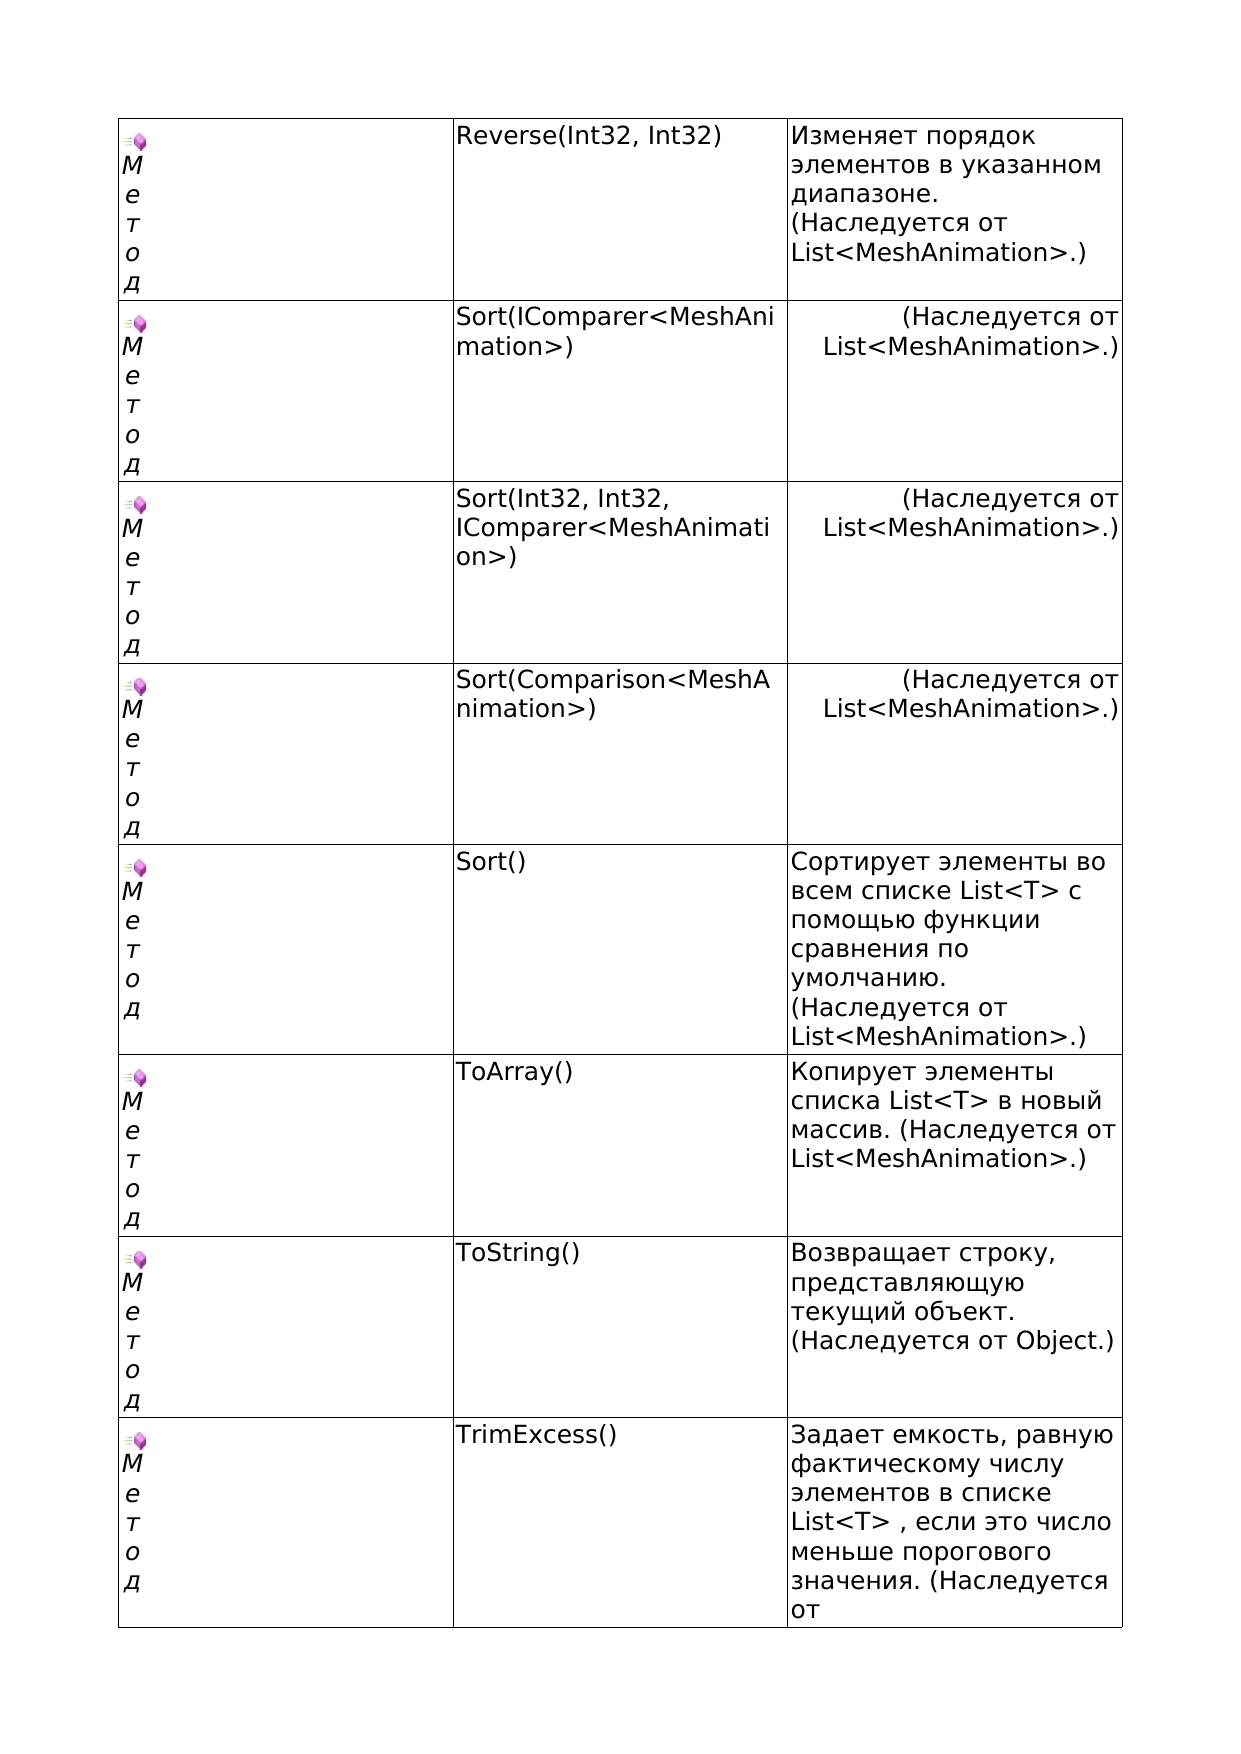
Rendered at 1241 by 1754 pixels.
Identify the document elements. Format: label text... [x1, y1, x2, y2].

picture [121, 678, 147, 696]
picture [121, 1251, 147, 1269]
table_cell Сортирует элементы во всем списке List<T> с помощью функции сравнения по умолчанию. (Наследуется от List<MeshAnimation>.) [788, 845, 1122, 1054]
table_cell (Наследуется от List<MeshAnimation>.) [788, 301, 1122, 481]
table_cell Возвращает строку, представляющую текущий объект. (Наследуется от Object.) [788, 1237, 1122, 1417]
table_cell [119, 845, 453, 1054]
picture [121, 1069, 147, 1087]
table_cell ToArray() [454, 1055, 787, 1236]
table_cell [119, 1055, 453, 1236]
table_cell Изменяет порядок элементов в указанном диапазоне. (Наследуется от List<MeshAnimation>.) [788, 119, 1122, 299]
picture [121, 496, 147, 514]
table_cell (Наследуется от List<MeshAnimation>.) [788, 482, 1122, 662]
table_cell Reverse(Int32, Int32) [454, 119, 787, 299]
picture [121, 1432, 147, 1450]
table_cell Sort(IComparer<MeshAnimation>) [454, 301, 787, 481]
table_cell Sort(Comparison<MeshAnimation>) [454, 664, 787, 844]
table_cell Задает емкость, равную фактическому числу элементов в списке List<T> , если это число меньше порогового значения. (Наследуется от [788, 1418, 1122, 1627]
table_cell (Наследуется от List<MeshAnimation>.) [788, 664, 1122, 844]
picture [121, 133, 147, 151]
table_cell TrimExcess() [454, 1418, 787, 1627]
table_cell [119, 1418, 453, 1627]
table_cell Sort(Int32, Int32, IComparer<MeshAnimation>) [454, 482, 787, 662]
table_cell [119, 1237, 453, 1417]
table_cell [119, 482, 453, 662]
table_cell [119, 119, 453, 299]
table_cell ToString() [454, 1237, 787, 1417]
table_cell Копирует элементы списка List<T> в новый массив. (Наследуется от List<MeshAnimation>.) [788, 1055, 1122, 1236]
table_cell Sort() [454, 845, 787, 1054]
table_cell [119, 664, 453, 844]
picture [121, 859, 147, 877]
picture [121, 315, 147, 333]
table_cell [119, 301, 453, 481]
